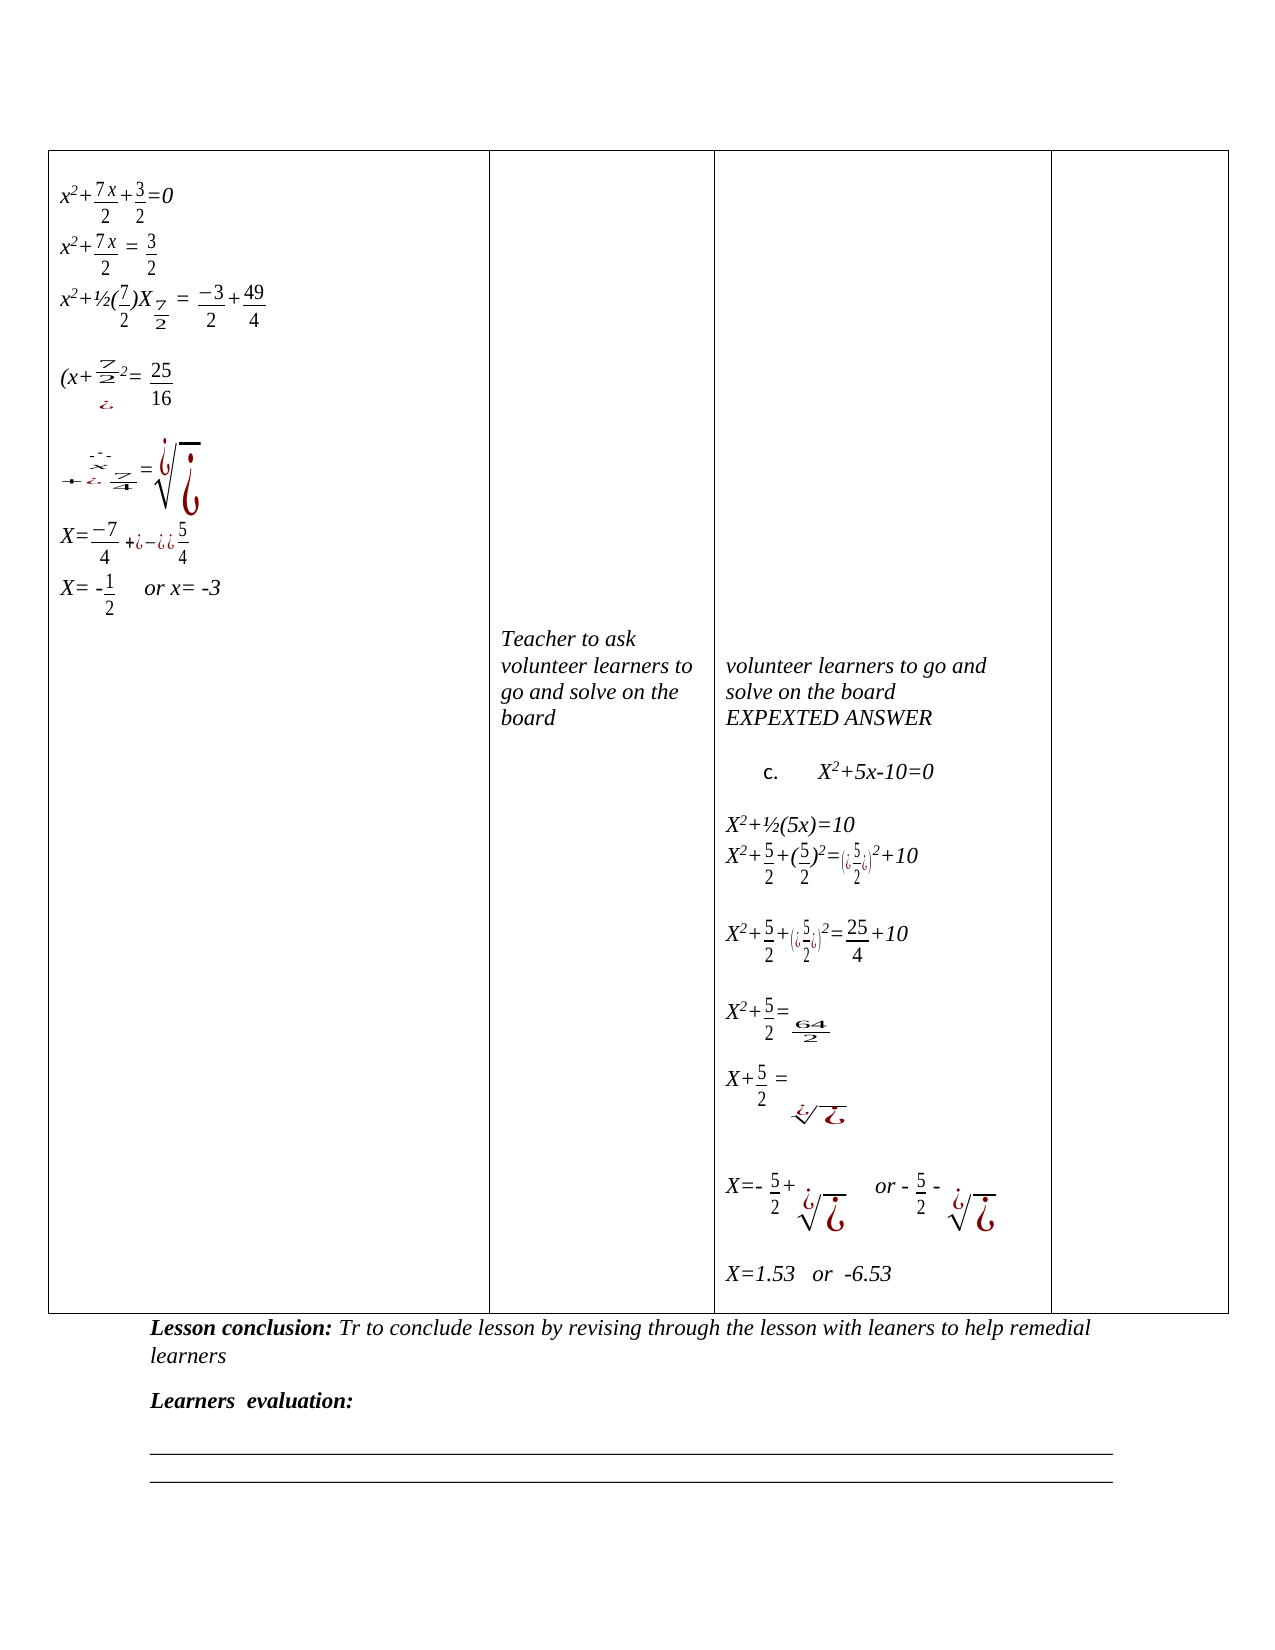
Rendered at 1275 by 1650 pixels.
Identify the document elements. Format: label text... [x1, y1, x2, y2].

text Lesson conclusion: Tr to conclude lesson by revising through the lesson with leaners to help remedial learners [150, 1314, 1125, 1368]
table_cell Learners to write the examples on the board Learners to listen attentively volunteer learners to go and solve on the board EXPEXTED ANSWER X2+5x-10=0 X2+½(5x)=10 X2++()2=2+10 X2++2=+10 X2+= X+ = X=- + or - - X=1.53 or -6.53 [715, 151, 1051, 1313]
table_cell [1052, 151, 1228, 1313]
text Learners evaluation: [150, 1387, 1125, 1413]
table_cell SOLVING QUADRATIC EQUATIONS USING THE COMPLETING THE SQUARE METHODS Solve each of the following equation using the completing the square methods x2-2x-15=0 2x2+7x+3=0 X2+5x-10=0 SOLUTION x2-2x-15=0 =x2-2x-15=0 =x2-½(2)+12=15+-12 =x2—1=15+(-1)2 =x2-1=16 = = =x-1=+/-4 or x= -4+1 x=5 or x=3 b.2x2+7x+3=0 divide the whole eqn by 2 x2++=0 x2+ = x2+½()X = + (x+2= = X= X= - or x= -3 [49, 151, 489, 1313]
text ________________________________________________________________________________________________________________________________________________________________________ [150, 1431, 1125, 1486]
table_cell Teacher to ask volunteer learners to go and solve on the board [490, 151, 714, 1313]
